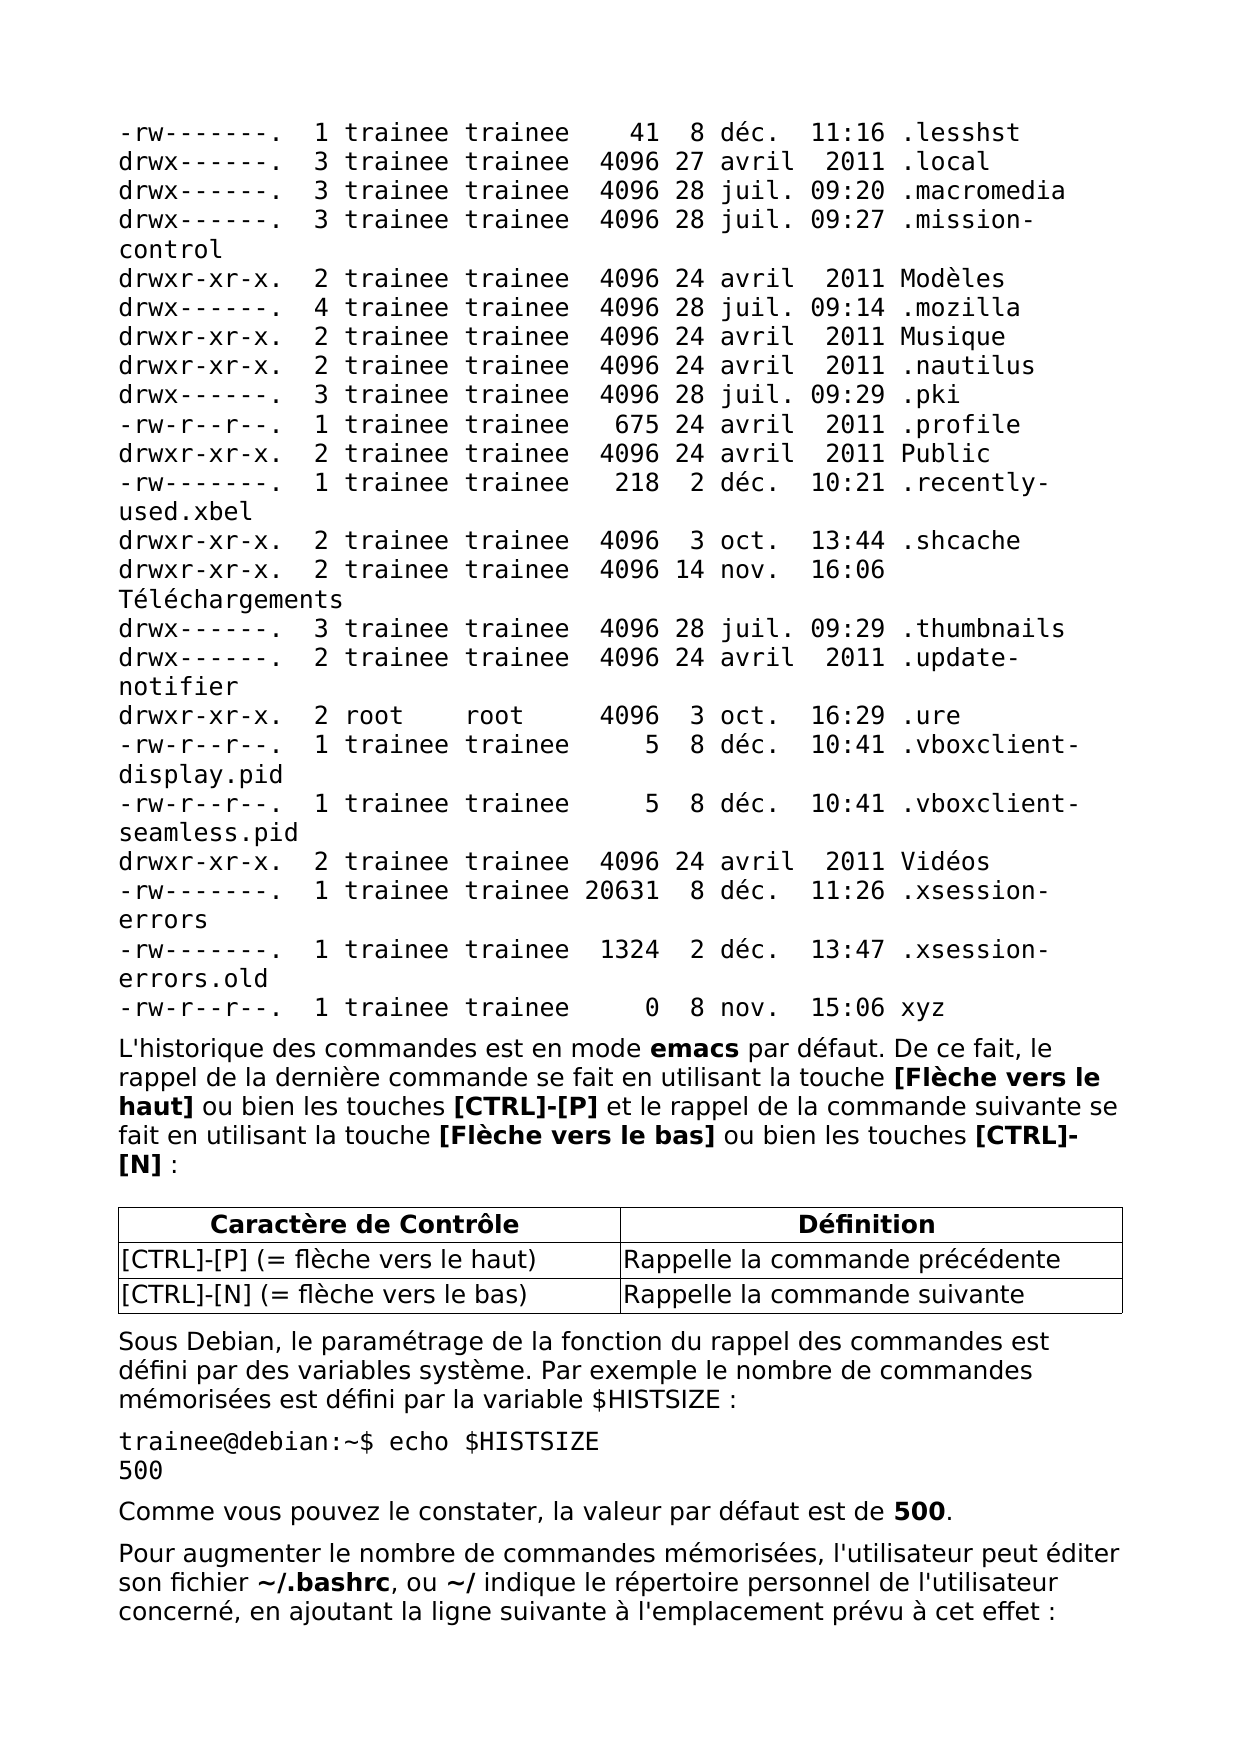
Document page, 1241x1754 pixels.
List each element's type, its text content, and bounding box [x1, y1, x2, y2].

table_header Caractère de Contrôle [119, 1208, 620, 1242]
table_header Définition [621, 1208, 1122, 1242]
text Sous Debian, le paramétrage de la fonction du rappel des commandes est défini par des variables système. Par exemple le nombre de commandes mémorisées est défini par la variable $HISTSIZE : [118, 1327, 1122, 1415]
table_cell [CTRL]-[P] (= flèche vers le haut) [119, 1243, 620, 1277]
table_cell [CTRL]-[N] (= flèche vers le bas) [119, 1279, 620, 1312]
text Comme vous pouvez le constater, la valeur par défaut est de 500. [118, 1497, 1122, 1527]
table_cell Rappelle la commande précédente [621, 1243, 1122, 1277]
text L'historique des commandes est en mode emacs par défaut. De ce fait, le rappel de la dernière commande se fait en utilisant la touche [Flèche vers le haut] ou bien les touches [CTRL]-[P] et le rappel de la commande suivante se fait en utilisant la touche [Flèche vers le bas] ou bien les touches [CTRL]-[N] : [118, 1034, 1122, 1180]
text trainee@debian:~$ echo $HISTSIZE 500 [118, 1427, 1122, 1486]
table_cell Rappelle la commande suivante [621, 1279, 1122, 1312]
text Pour augmenter le nombre de commandes mémorisées, l'utilisateur peut éditer son fichier ~/.bashrc, ou ~/ indique le répertoire personnel de l'utilisateur concerné, en ajoutant la ligne suivante à l'emplacement prévu à cet effet : [118, 1539, 1122, 1627]
text -rw-------. 1 trainee trainee 41 8 déc. 11:16 .lesshst drwx------. 3 trainee trainee 4096 27 avril 2011 .local drwx------. 3 trainee trainee 4096 28 juil. 09:20 .macromedia drwx------. 3 trainee trainee 4096 28 juil. 09:27 .mission-control drwxr-xr-x. 2 trainee trainee 4096 24 avril 2011 Modèles drwx------. 4 trainee trainee 4096 28 juil. 09:14 .mozilla drwxr-xr-x. 2 trainee trainee 4096 24 avril 2011 Musique drwxr-xr-x. 2 trainee trainee 4096 24 avril 2011 .nautilus drwx------. 3 trainee trainee 4096 28 juil. 09:29 .pki -rw-r--r--. 1 trainee trainee 675 24 avril 2011 .profile drwxr-xr-x. 2 trainee trainee 4096 24 avril 2011 Public -rw-------. 1 trainee trainee 218 2 déc. 10:21 .recently-used.xbel drwxr-xr-x. 2 trainee trainee 4096 3 oct. 13:44 .shcache drwxr-xr-x. 2 trainee trainee 4096 14 nov. 16:06 Téléchargements drwx------. 3 trainee trainee 4096 28 juil. 09:29 .thumbnails drwx------. 2 trainee trainee 4096 24 avril 2011 .update-notifier drwxr-xr-x. 2 root root 4096 3 oct. 16:29 .ure -rw-r--r--. 1 trainee trainee 5 8 déc. 10:41 .vboxclient-display.pid -rw-r--r--. 1 trainee trainee 5 8 déc. 10:41 .vboxclient-seamless.pid drwxr-xr-x. 2 trainee trainee 4096 24 avril 2011 Vidéos -rw-------. 1 trainee trainee 20631 8 déc. 11:26 .xsession-errors -rw-------. 1 trainee trainee 1324 2 déc. 13:47 .xsession-errors.old -rw-r--r--. 1 trainee trainee 0 8 nov. 15:06 xyz [118, 118, 1122, 1022]
